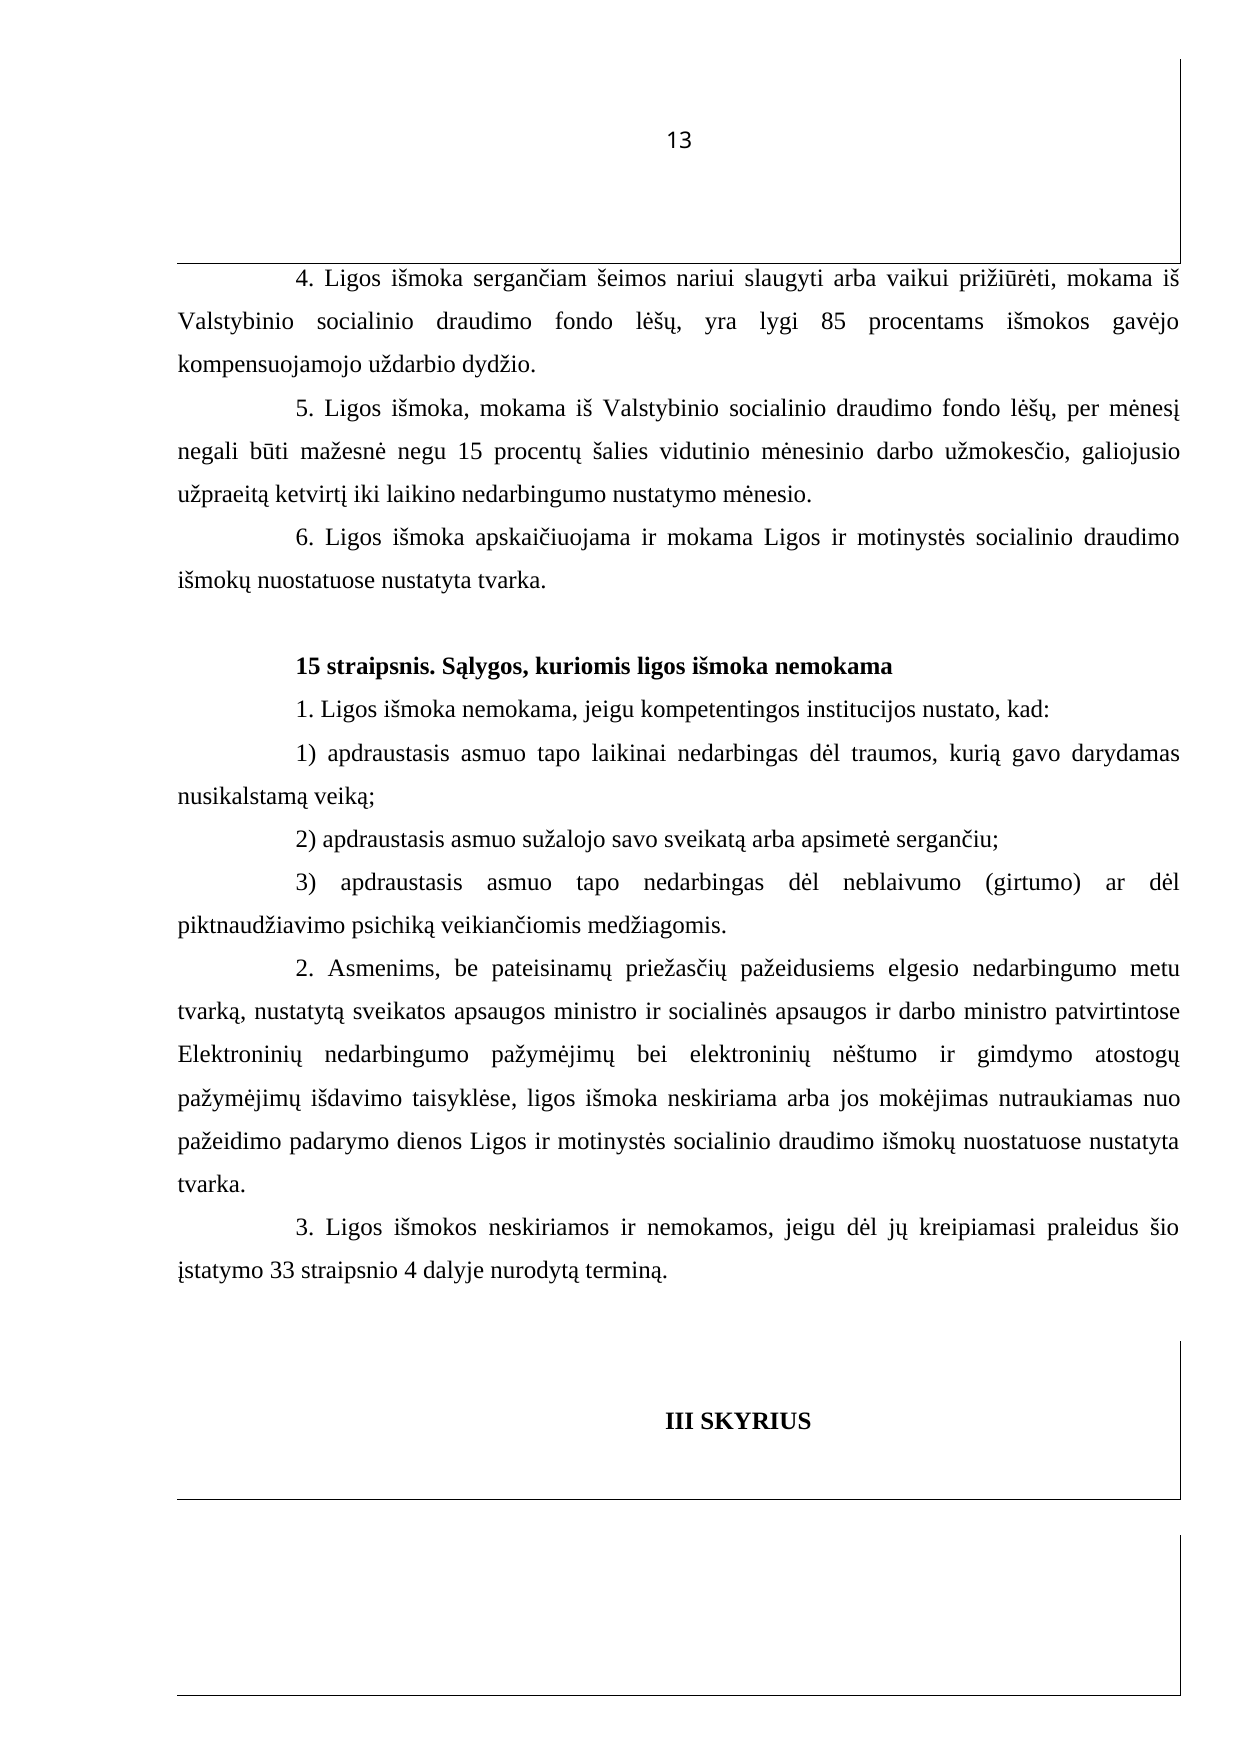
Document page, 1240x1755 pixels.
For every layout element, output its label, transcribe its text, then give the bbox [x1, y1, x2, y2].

text 5. Ligos išmoka, mokama iš Valstybinio socialinio draudimo fondo lėšų, per mėnesį negali būti mažesnė negu 15 procentų šalies vidutinio mėnesinio darbo užmokesčio, galiojusio užpraeitą ketvirtį iki laikino nedarbingumo nustatymo mėnesio. [177, 393, 1181, 508]
text 3. Ligos išmokos neskiriamos ir nemokamos, jeigu dėl jų kreipiamasi praleidus šio įstatymo 33 straipsnio 4 dalyje nurodytą terminą. [177, 1212, 1181, 1284]
text 1. Ligos išmoka nemokama, jeigu kompetentingos institucijos nustato, kad: [177, 694, 1181, 723]
text 4. Ligos išmoka sergančiam šeimos nariui slaugyti arba vaikui prižiūrėti, mokama iš Valstybinio socialinio draudimo fondo lėšų, yra lygi 85 procentams išmokos gavėjo kompensuojamojo uždarbio dydžio. [177, 263, 1181, 378]
text 2. Asmenims, be pateisinamų priežasčių pažeidusiems elgesio nedarbingumo metu tvarką, nustatytą sveikatos apsaugos ministro ir socialinės apsaugos ir darbo ministro patvirtintose Elektroninių nedarbingumo pažymėjimų bei elektroninių nėštumo ir gimdymo atostogų pažymėjimų išdavimo taisyklėse, ligos išmoka neskiriama arba jos mokėjimas nutraukiamas nuo pažeidimo padarymo dienos Ligos ir motinystės socialinio draudimo išmokų nuostatuose nustatyta tvarka. [177, 953, 1181, 1198]
text 6. Ligos išmoka apskaičiuojama ir mokama Ligos ir motinystės socialinio draudimo išmokų nuostatuose nustatyta tvarka. [177, 522, 1181, 594]
text 2) apdraustasis asmuo sužalojo savo sveikatą arba apsimetė sergančiu; [177, 824, 1181, 853]
text 15 straipsnis. Sąlygos, kuriomis ligos išmoka nemokama [177, 651, 1181, 680]
text 3) apdraustasis asmuo tapo nedarbingas dėl neblaivumo (girtumo) ar dėl piktnaudžiavimo psichiką veikiančiomis medžiagomis. [177, 867, 1181, 939]
text 1) apdraustasis asmuo tapo laikinai nedarbingas dėl traumos, kurią gavo darydamas nusikalstamą veiką; [177, 738, 1181, 809]
text III SKYRIUS [177, 1341, 1180, 1499]
